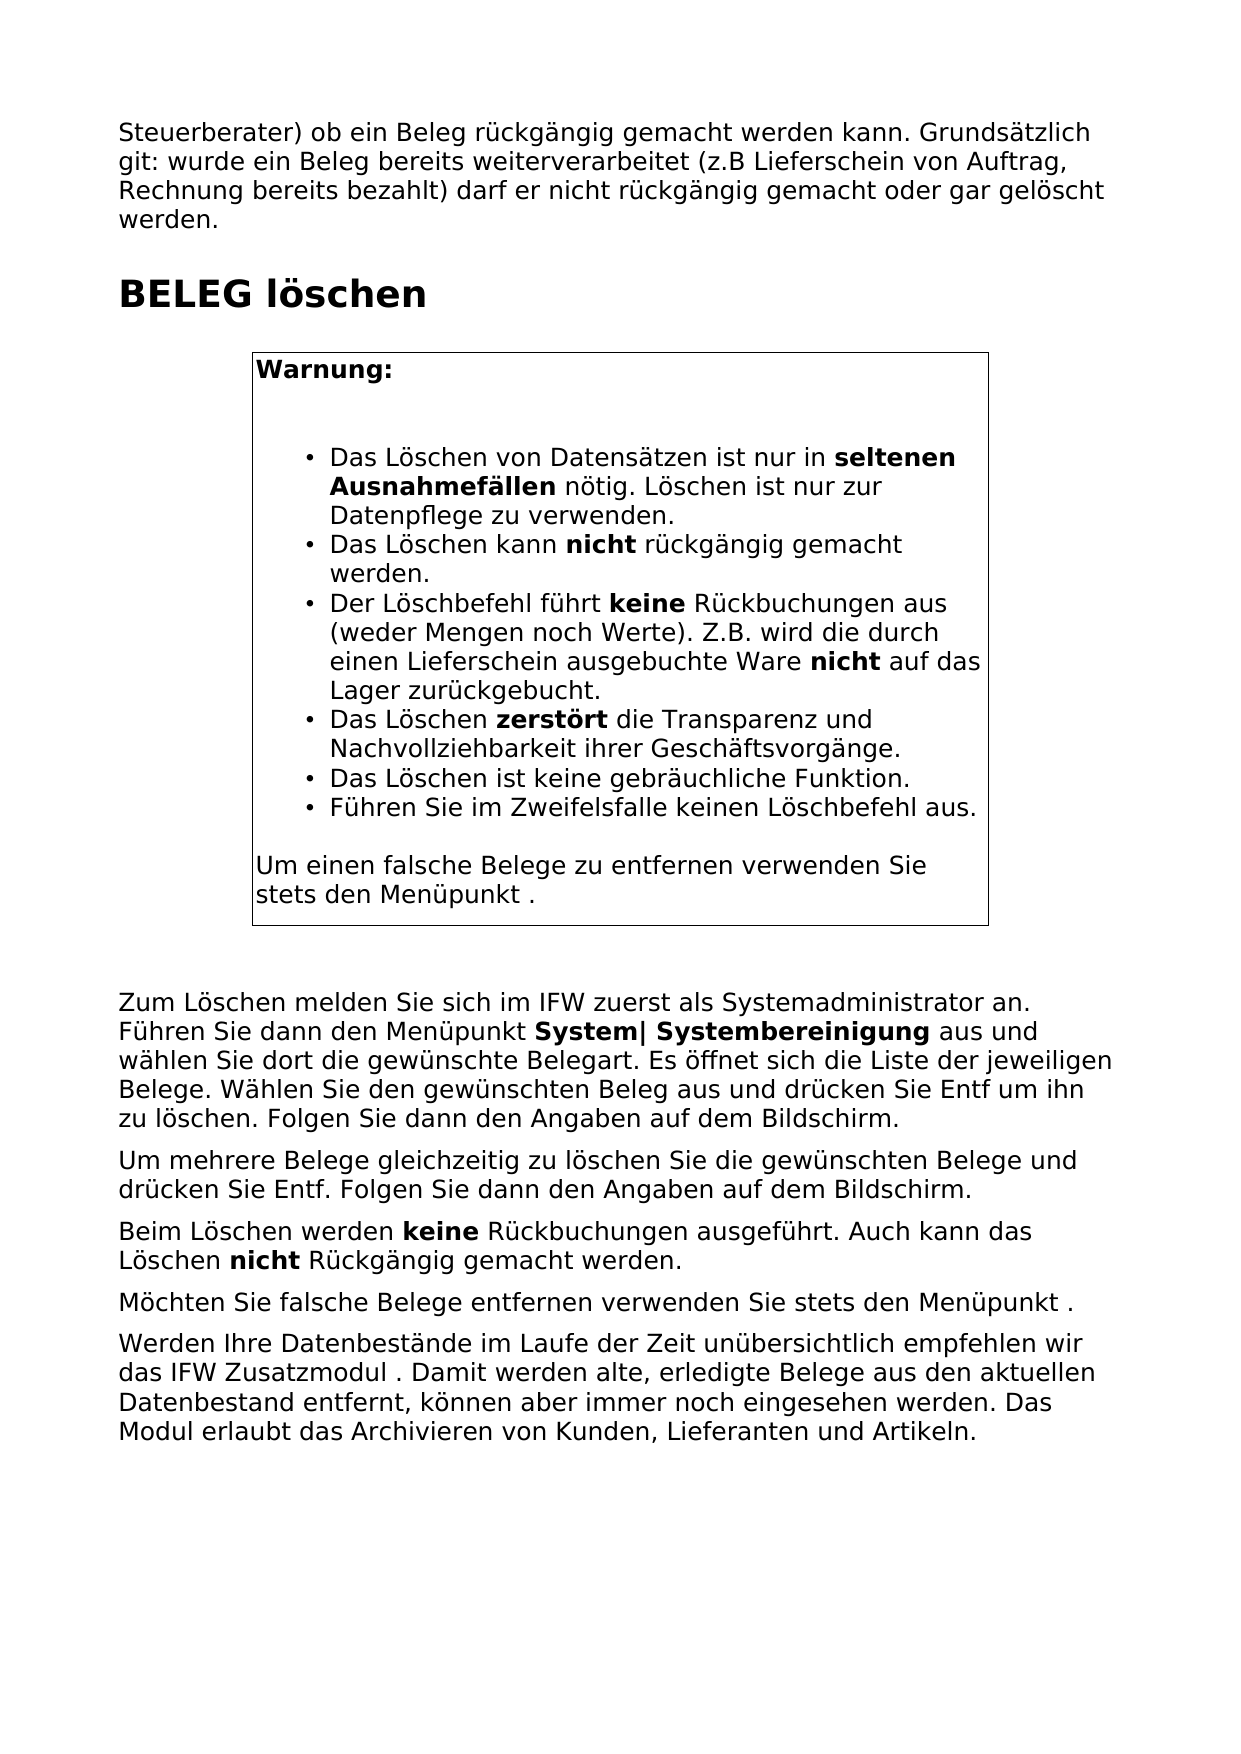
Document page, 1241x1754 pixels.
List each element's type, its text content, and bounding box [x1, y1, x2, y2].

text Beim Löschen werden keine Rückbuchungen ausgeführt. Auch kann das Löschen nicht Rückgängig gemacht werden. [118, 1217, 1122, 1275]
text Möchten Sie falsche Belege entfernen verwenden Sie stets den Menüpunkt . [118, 1288, 1122, 1317]
text Um mehrere Belege gleichzeitig zu löschen Sie die gewünschten Belege und drücken Sie Entf. Folgen Sie dann den Angaben auf dem Bildschirm. [118, 1146, 1122, 1204]
text Zum Löschen melden Sie sich im IFW zuerst als Systemadministrator an. Führen Sie dann den Menüpunkt System| Systembereinigung aus und wählen Sie dort die gewünschte Belegart. Es öffnet sich die Liste der jeweiligen Belege. Wählen Sie den gewünschten Beleg aus und drücken Sie Entf um ihn zu löschen. Folgen Sie dann den Angaben auf dem Bildschirm. [118, 988, 1122, 1134]
table_header Warnung: Das Löschen von Datensätzen ist nur in seltenen Ausnahmefällen nötig. Löschen ist nur zur Datenpflege zu verwenden. Das Löschen kann nicht rückgängig gemacht werden. Der Löschbefehl führt keine Rückbuchungen aus (weder Mengen noch Werte). Z.B. wird die durch einen Lieferschein ausgebuchte Ware nicht auf das Lager zurückgebucht. Das Löschen zerstört die Transparenz und Nachvollziehbarkeit ihrer Geschäftsvorgänge. Das Löschen ist keine gebräuchliche Funktion. Führen Sie im Zweifelsfalle keinen Löschbefehl aus. Um einen falsche Belege zu entfernen verwenden Sie stets den Menüpunkt . [253, 353, 988, 925]
subtitle BELEG löschen [118, 272, 1122, 316]
text Steuerberater) ob ein Beleg rückgängig gemacht werden kann. Grundsätzlich git: wurde ein Beleg bereits weiterverarbeitet (z.B Lieferschein von Auftrag, Rechnung bereits bezahlt) darf er nicht rückgängig gemacht oder gar gelöscht werden. [118, 118, 1122, 235]
text Werden Ihre Datenbestände im Laufe der Zeit unübersichtlich empfehlen wir das IFW Zusatzmodul . Damit werden alte, erledigte Belege aus den aktuellen Datenbestand entfernt, können aber immer noch eingesehen werden. Das Modul erlaubt das Archivieren von Kunden, Lieferanten und Artikeln. [118, 1329, 1122, 1446]
